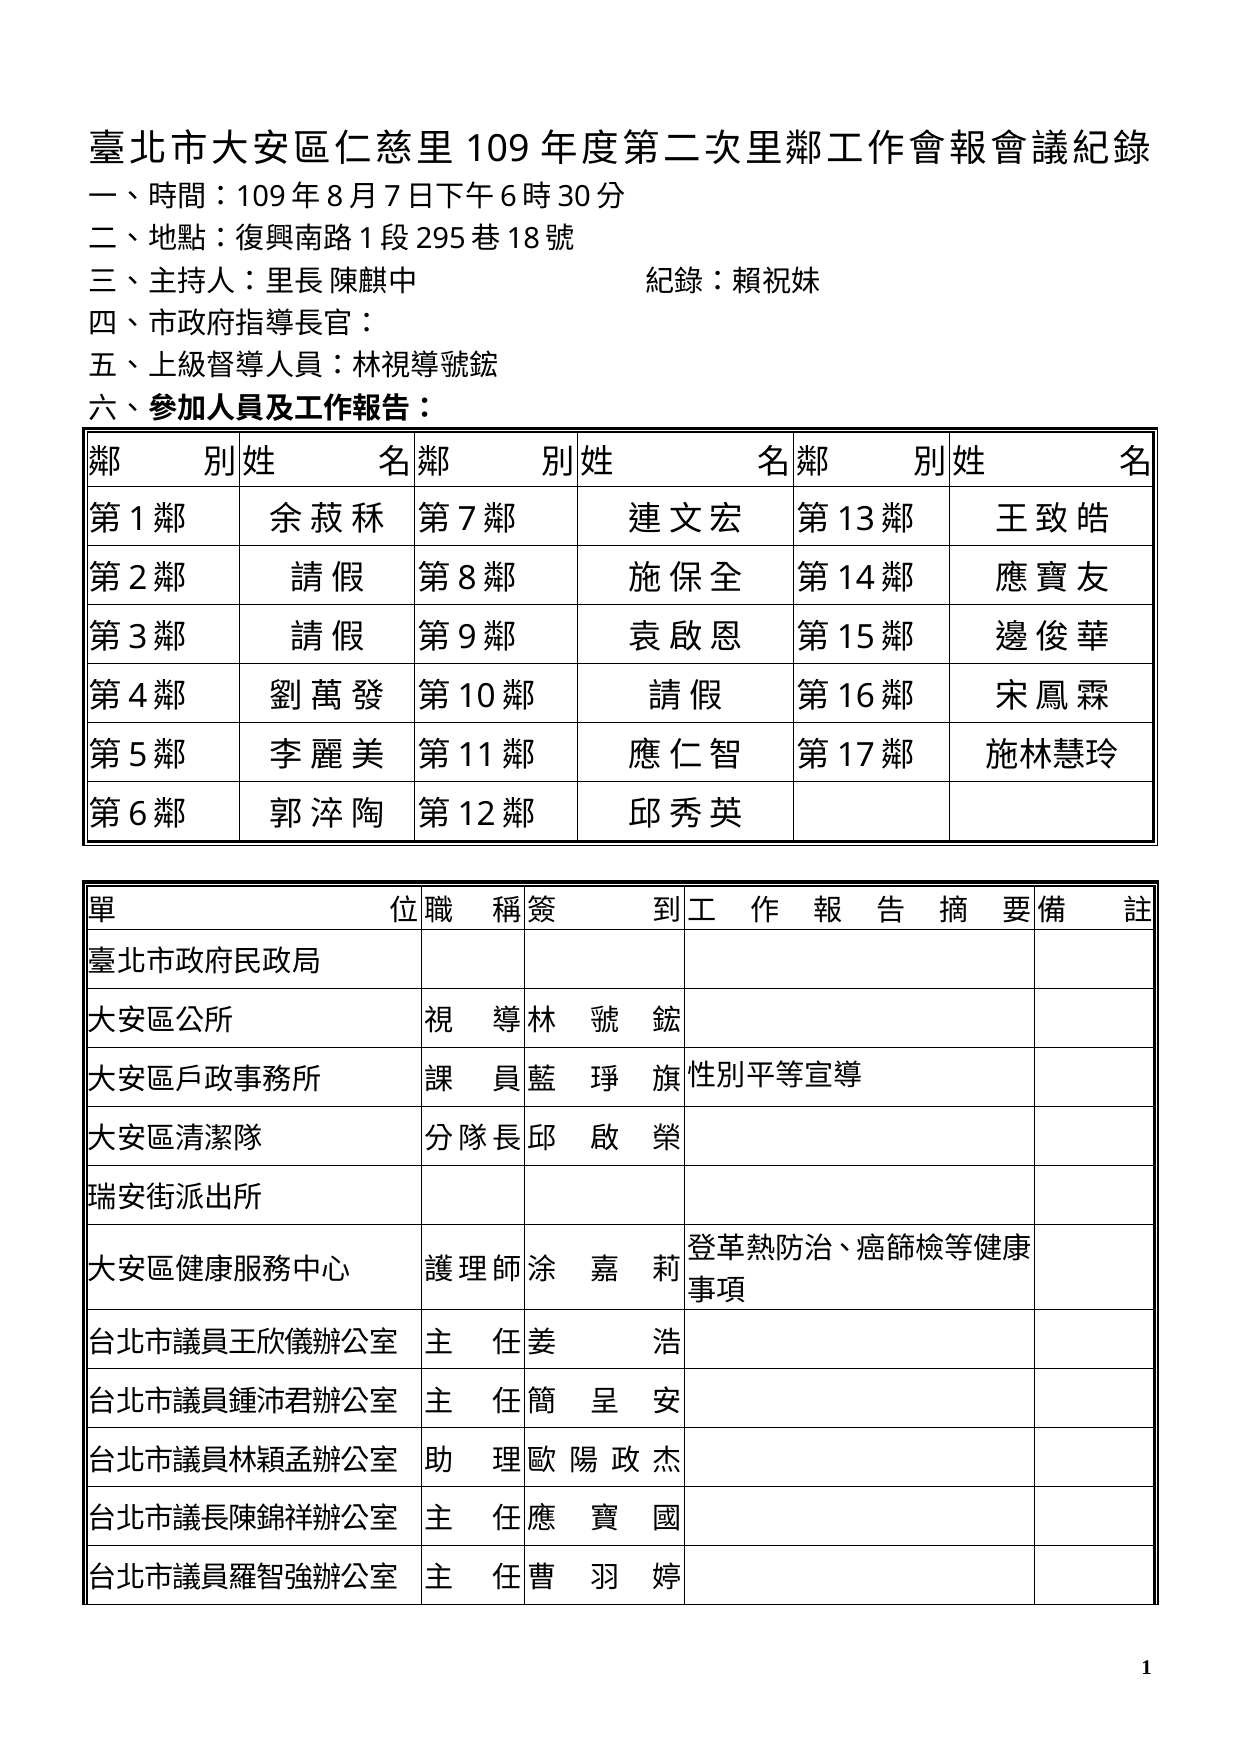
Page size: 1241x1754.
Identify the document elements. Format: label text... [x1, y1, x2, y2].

list 市政府指導長官： [89, 300, 1152, 342]
table_cell 台北市議員鍾沛君辦公室 [88, 1369, 421, 1427]
table_cell [794, 782, 949, 840]
table_cell [685, 989, 1034, 1047]
table_cell 第12鄰 [415, 782, 577, 840]
table_cell 大安區健康服務中心 [88, 1225, 421, 1309]
table_cell 性別平等宣導 [685, 1048, 1034, 1106]
table_cell 第16鄰 [794, 664, 949, 722]
table_cell 第7鄰 [415, 487, 577, 545]
table_cell [1035, 989, 1153, 1047]
table_header 職稱 [422, 887, 524, 929]
table_cell 應寶國 [525, 1487, 684, 1545]
table_cell 請 假 [578, 664, 793, 722]
table_cell 主任 [422, 1369, 524, 1427]
list 上級督導人員：林視導虢鋐 [89, 342, 1152, 384]
table_cell [1035, 930, 1153, 988]
table_cell 分隊長 [422, 1107, 524, 1165]
table_header 工作報告摘要 [685, 887, 1034, 929]
table_cell 連 文 宏 [578, 487, 793, 545]
table_cell [1035, 1107, 1153, 1165]
table_cell 第17鄰 [794, 723, 949, 781]
table_cell 宋 鳳 霖 [950, 664, 1152, 722]
table_cell [685, 1310, 1034, 1368]
table_cell 第10鄰 [415, 664, 577, 722]
table_cell 邱啟榮 [525, 1107, 684, 1165]
table_cell 請 假 [240, 546, 414, 604]
table_cell [685, 1166, 1034, 1224]
table_cell 第8鄰 [415, 546, 577, 604]
table_cell 台北市議員林穎孟辦公室 [88, 1428, 421, 1486]
table_cell 施 保 全 [578, 546, 793, 604]
table_cell [685, 930, 1034, 988]
table_cell 袁 啟 恩 [578, 605, 793, 663]
table_cell 台北市議員羅智強辦公室 [88, 1546, 421, 1604]
table_cell 郭 淬 陶 [240, 782, 414, 840]
table_cell 主任 [422, 1546, 524, 1604]
table_cell 第4鄰 [88, 664, 239, 722]
table_cell 余 菽 秝 [240, 487, 414, 545]
table_cell [685, 1107, 1034, 1165]
table_cell 邊 俊 華 [950, 605, 1152, 663]
table_cell 第3鄰 [88, 605, 239, 663]
table_cell 王 致 皓 [950, 487, 1152, 545]
table_cell 姜浩 [525, 1310, 684, 1368]
table_cell 李 麗 美 [240, 723, 414, 781]
table_cell [950, 782, 1152, 840]
table_header 簽到 [525, 887, 684, 929]
table_cell 劉 萬 發 [240, 664, 414, 722]
table_cell 曹羽婷 [525, 1546, 684, 1604]
table_cell [685, 1428, 1034, 1486]
table_header 姓名 [578, 433, 793, 486]
table_cell 林虢鋐 [525, 989, 684, 1047]
table_cell [525, 930, 684, 988]
table_cell 第1鄰 [88, 487, 239, 545]
table_header 單位 [88, 887, 421, 929]
table_cell [685, 1487, 1034, 1545]
list 主持人：里長 陳麒中 紀錄：賴祝妹 [89, 257, 1152, 300]
text 臺北市大安區仁慈里109年度第二次里鄰工作會報會議紀錄 [89, 118, 1152, 173]
table_cell 藍琤旗 [525, 1048, 684, 1106]
table_cell 歐陽政杰 [525, 1428, 684, 1486]
list 參加人員及工作報告： [89, 384, 1152, 427]
table_cell 第15鄰 [794, 605, 949, 663]
table_cell 邱 秀 英 [578, 782, 793, 840]
table_cell [685, 1369, 1034, 1427]
table_header 姓名 [240, 433, 414, 486]
table_cell 護理師 [422, 1225, 524, 1309]
table_cell 第6鄰 [88, 782, 239, 840]
table_header 姓名 [950, 433, 1152, 486]
table_header 備註 [1035, 887, 1153, 929]
table_cell 請 假 [240, 605, 414, 663]
table_cell 主任 [422, 1310, 524, 1368]
table_cell 應 寶 友 [950, 546, 1152, 604]
table_header 鄰別 [415, 433, 577, 486]
table_cell 第5鄰 [88, 723, 239, 781]
table_cell 第2鄰 [88, 546, 239, 604]
table_cell 應 仁 智 [578, 723, 793, 781]
list 地點：復興南路1段295巷18號 [89, 215, 1152, 257]
table_cell 課員 [422, 1048, 524, 1106]
table_cell [1035, 1166, 1153, 1224]
table_cell 簡呈安 [525, 1369, 684, 1427]
table_cell [1035, 1369, 1153, 1427]
table_cell 臺北市政府民政局 [88, 930, 421, 988]
list 時間：109年8月7日下午6時30分 [89, 173, 1152, 215]
table_cell [1035, 1225, 1153, 1309]
table_cell 視導 [422, 989, 524, 1047]
table_cell 第11鄰 [415, 723, 577, 781]
table_cell 登革熱防治、癌篩檢等健康事項 [685, 1225, 1034, 1309]
table_cell [422, 930, 524, 988]
table_cell [1035, 1310, 1153, 1368]
table_cell 涂嘉莉 [525, 1225, 684, 1309]
table_cell 台北市議員王欣儀辦公室 [88, 1310, 421, 1368]
table_cell 第14鄰 [794, 546, 949, 604]
table_cell 大安區清潔隊 [88, 1107, 421, 1165]
table_cell 施林慧玲 [950, 723, 1152, 781]
table_header 鄰別 [794, 433, 949, 486]
table_cell 主任 [422, 1487, 524, 1545]
table_cell [1035, 1487, 1153, 1545]
table_cell [685, 1546, 1034, 1604]
table_cell [422, 1166, 524, 1224]
table_cell 助理 [422, 1428, 524, 1486]
table_cell [1035, 1546, 1153, 1604]
table_cell [1035, 1428, 1153, 1486]
table_cell 第9鄰 [415, 605, 577, 663]
table_cell 大安區戶政事務所 [88, 1048, 421, 1106]
table_cell [1035, 1048, 1153, 1106]
table_cell [525, 1166, 684, 1224]
table_cell 第13鄰 [794, 487, 949, 545]
table_cell 大安區公所 [88, 989, 421, 1047]
table_cell 台北市議長陳錦祥辦公室 [88, 1487, 421, 1545]
table_cell 瑞安街派出所 [88, 1166, 421, 1224]
table_header 鄰別 [88, 433, 239, 486]
